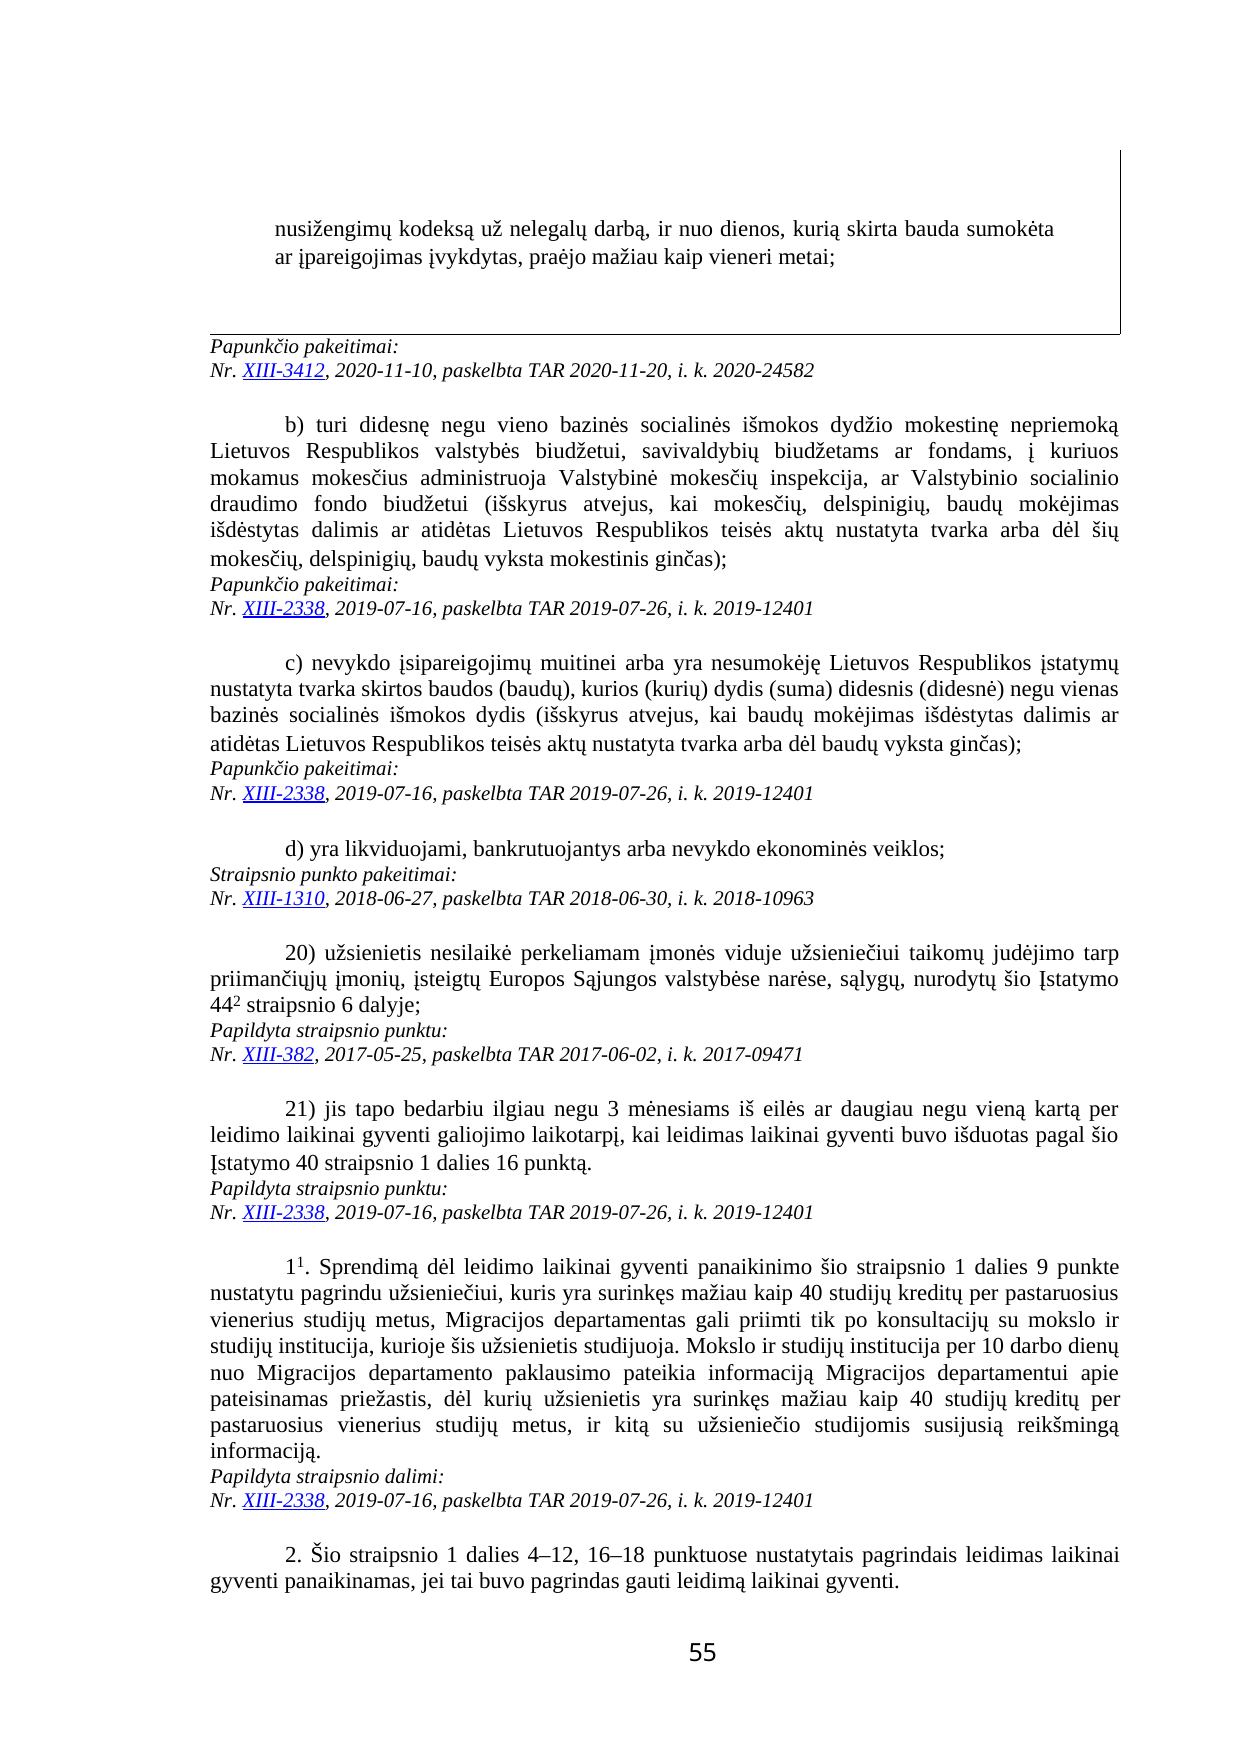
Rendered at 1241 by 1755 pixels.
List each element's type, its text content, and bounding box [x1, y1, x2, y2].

text Nr. XIII-1310, 2018-06-27, paskelbta TAR 2018-06-30, i. k. 2018-10963 [210, 886, 1120, 910]
text Nr. XIII-3412, 2020-11-10, paskelbta TAR 2020-11-20, i. k. 2020-24582 [210, 358, 1120, 382]
text Papunkčio pakeitimai: [210, 334, 1120, 358]
text b) turi didesnę negu vieno bazinės socialinės išmokos dydžio mokestinę nepriemoką Lietuvos Respublikos valstybės biudžetui, savivaldybių biudžetams ar fondams, į kuriuos mokamus mokesčius administruoja Valstybinė mokesčių inspekcija, ar Valstybinio socialinio draudimo fondo biudžetui (išskyrus atvejus, kai mokesčių, delspinigių, baudų mokėjimas išdėstytas dalimis ar atidėtas Lietuvos Respublikos teisės aktų nustatyta tvarka arba dėl šių mokesčių, delspinigių, baudų vyksta mokestinis ginčas); [210, 411, 1120, 572]
text 2. Šio straipsnio 1 dalies 4–12, 16–18 punktuose nustatytais pagrindais leidimas laikinai gyventi panaikinamas, jei tai buvo pagrindas gauti leidimą laikinai gyventi. [210, 1541, 1120, 1593]
text nusižengimų kodeksą už nelegalų darbą, ir nuo dienos, kurią skirta bauda sumokėta ar įpareigojimas įvykdytas, praėjo mažiau kaip vieneri metai; [210, 150, 1120, 334]
text 11. Sprendimą dėl leidimo laikinai gyventi panaikinimo šio straipsnio 1 dalies 9 punkte nustatytu pagrindu užsieniečiui, kuris yra surinkęs mažiau kaip 40 studijų kreditų per pastaruosius vienerius studijų metus, Migracijos departamentas gali priimti tik po konsultacijų su mokslo ir studijų institucija, kurioje šis užsienietis studijuoja. Mokslo ir studijų institucija per 10 darbo dienų nuo Migracijos departamento paklausimo pateikia informaciją Migracijos departamentui apie pateisinamas priežastis, dėl kurių užsienietis yra surinkęs mažiau kaip 40 studijų kreditų per pastaruosius vienerius studijų metus, ir kitą su užsieniečio studijomis susijusią reikšmingą informaciją. [210, 1253, 1120, 1464]
text Papildyta straipsnio dalimi: [210, 1464, 1120, 1488]
text d) yra likviduojami, bankrutuojantys arba nevykdo ekonominės veiklos; [210, 833, 1120, 862]
text Straipsnio punkto pakeitimai: [210, 862, 1120, 886]
text Papunkčio pakeitimai: [210, 572, 1120, 596]
text c) nevykdo įsipareigojimų muitinei arba yra nesumokėję Lietuvos Respublikos įstatymų nustatyta tvarka skirtos baudos (baudų), kurios (kurių) dydis (suma) didesnis (didesnė) negu vienas bazinės socialinės išmokos dydis (išskyrus atvejus, kai baudų mokėjimas išdėstytas dalimis ar atidėtas Lietuvos Respublikos teisės aktų nustatyta tvarka arba dėl baudų vyksta ginčas); [210, 648, 1120, 756]
text Nr. XIII-2338, 2019-07-16, paskelbta TAR 2019-07-26, i. k. 2019-12401 [210, 1200, 1120, 1224]
text 20) užsienietis nesilaikė perkeliamam įmonės viduje užsieniečiui taikomų judėjimo tarp priimančiųjų įmonių, įsteigtų Europos Sąjungos valstybėse narėse, sąlygų, nurodytų šio Įstatymo 442 straipsnio 6 dalyje; [210, 939, 1120, 1018]
text Nr. XIII-2338, 2019-07-16, paskelbta TAR 2019-07-26, i. k. 2019-12401 [210, 596, 1120, 620]
text Nr. XIII-382, 2017-05-25, paskelbta TAR 2017-06-02, i. k. 2017-09471 [210, 1042, 1120, 1066]
text Nr. XIII-2338, 2019-07-16, paskelbta TAR 2019-07-26, i. k. 2019-12401 [210, 1488, 1120, 1512]
text Nr. XIII-2338, 2019-07-16, paskelbta TAR 2019-07-26, i. k. 2019-12401 [210, 780, 1120, 804]
text Papildyta straipsnio punktu: [210, 1018, 1120, 1042]
text Papunkčio pakeitimai: [210, 756, 1120, 780]
text Papildyta straipsnio punktu: [210, 1176, 1120, 1200]
text 21) jis tapo bedarbiu ilgiau negu 3 mėnesiams iš eilės ar daugiau negu vieną kartą per leidimo laikinai gyventi galiojimo laikotarpį, kai leidimas laikinai gyventi buvo išduotas pagal šio Įstatymo 40 straipsnio 1 dalies 16 punktą. [210, 1095, 1120, 1176]
